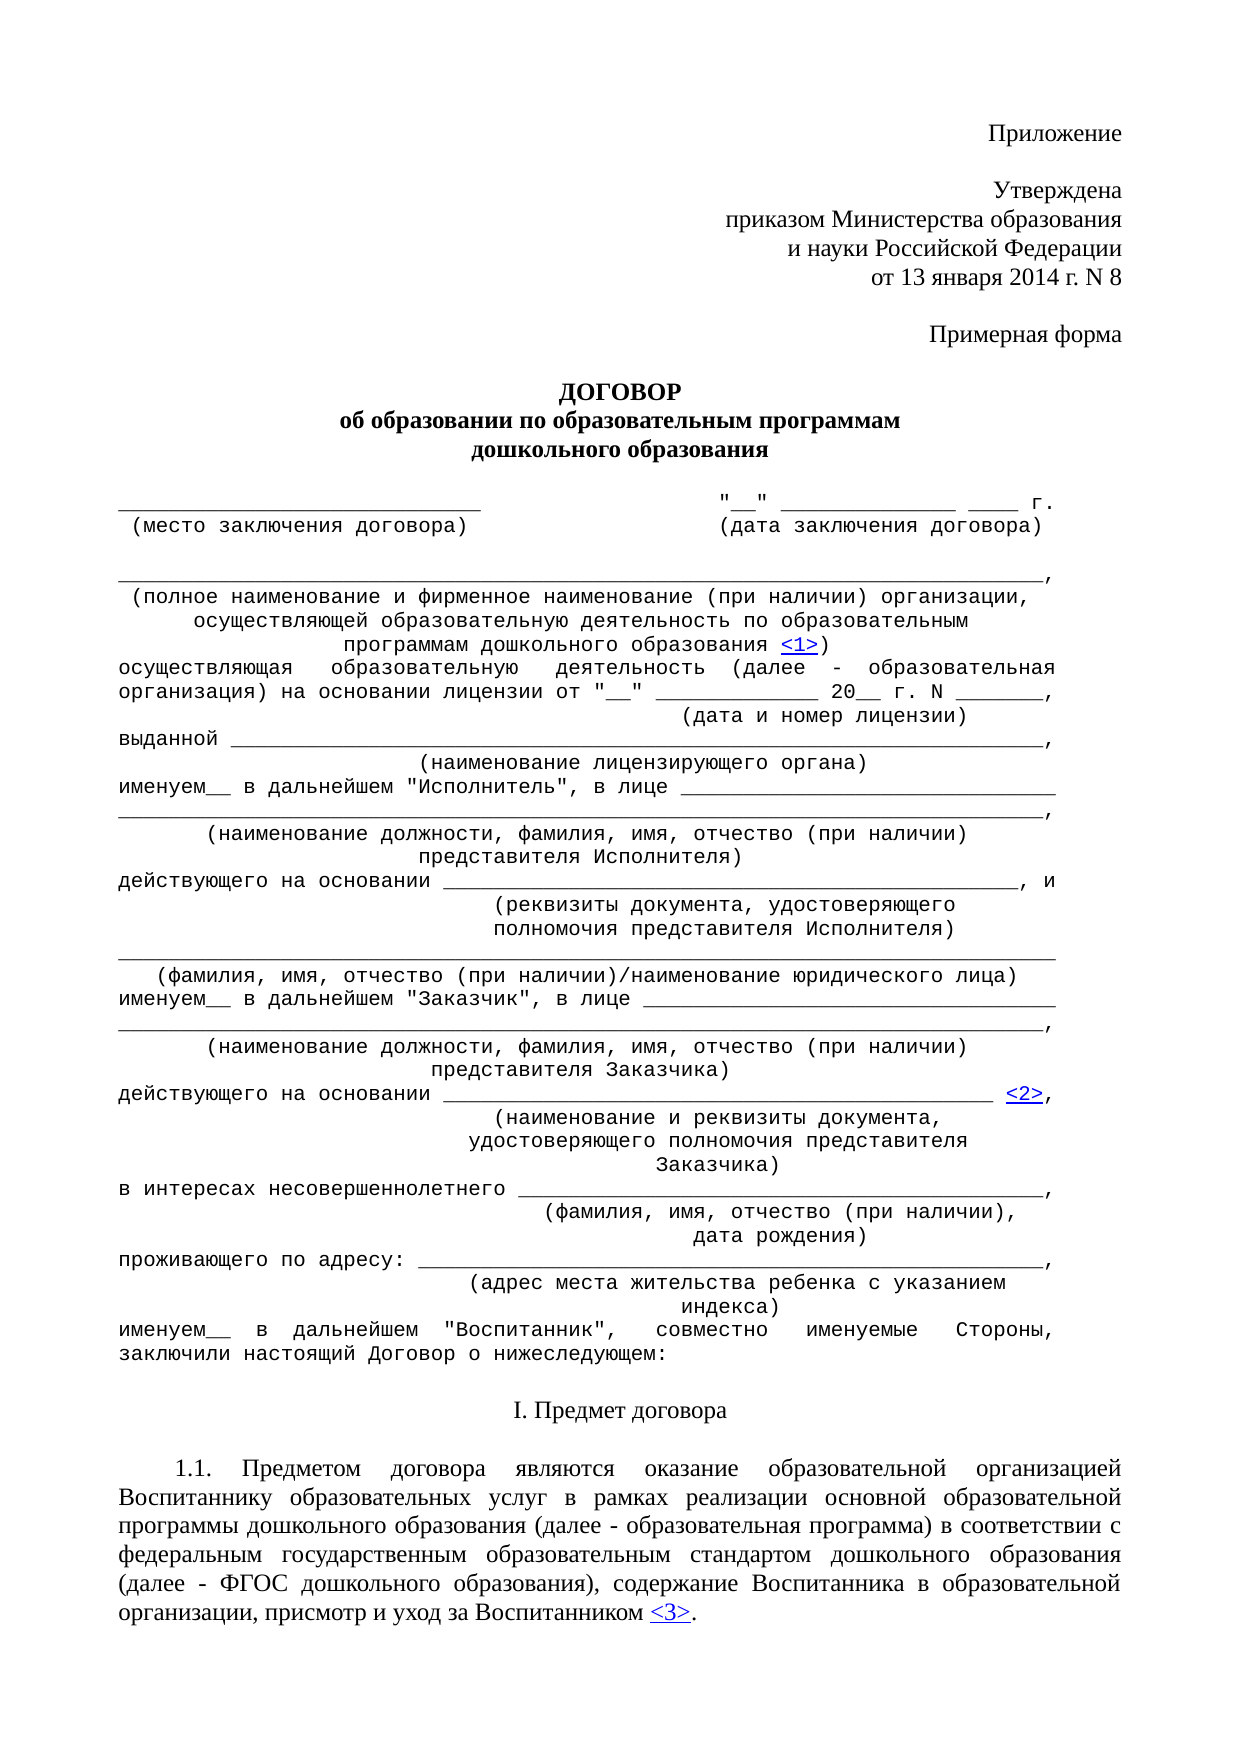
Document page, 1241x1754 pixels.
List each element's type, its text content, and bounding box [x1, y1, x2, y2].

text представителя Исполнителя) [118, 847, 1122, 870]
text выданной _________________________________________________________________, [118, 728, 1122, 752]
text именуем__ в дальнейшем "Воспитанник", совместно именуемые Стороны, [118, 1319, 1122, 1343]
text индекса) [118, 1296, 1122, 1319]
text проживающего по адресу: __________________________________________________, [118, 1248, 1122, 1272]
text Заказчика) [118, 1154, 1122, 1178]
text в интересах несовершеннолетнего __________________________________________, [118, 1178, 1122, 1201]
text (наименование лицензирующего органа) [118, 752, 1122, 776]
text _____________________________ "__" ______________ ____ г. [118, 492, 1122, 516]
text (фамилия, имя, отчество (при наличии), [118, 1201, 1122, 1225]
text дошкольного образования [118, 434, 1122, 463]
text дата рождения) [118, 1225, 1122, 1248]
text 1.1. Предметом договора являются оказание образовательной организацией Воспитаннику образовательных услуг в рамках реализации основной образовательной программы дошкольного образования (далее - образовательная программа) в соответствии с федеральным государственным образовательным стандартом дошкольного образования (далее - ФГОС дошкольного образования), содержание Воспитанника в образовательной организации, присмотр и уход за Воспитанником <3>. [118, 1453, 1122, 1626]
text (наименование должности, фамилия, имя, отчество (при наличии) [118, 1036, 1122, 1059]
text (наименование и реквизиты документа, [118, 1107, 1122, 1130]
text (дата и номер лицензии) [118, 705, 1122, 728]
text (реквизиты документа, удостоверяющего [118, 894, 1122, 917]
text осуществляющей образовательную деятельность по образовательным [118, 610, 1122, 634]
text программам дошкольного образования <1>) [118, 634, 1122, 657]
text удостоверяющего полномочия представителя [118, 1130, 1122, 1154]
text заключили настоящий Договор о нижеследующем: [118, 1343, 1122, 1367]
text представителя Заказчика) [118, 1059, 1122, 1083]
text (адрес места жительства ребенка с указанием [118, 1272, 1122, 1296]
text __________________________________________________________________________, [118, 1012, 1122, 1036]
text Примерная форма [118, 319, 1122, 348]
text организация) на основании лицензии от "__" _____________ 20__ г. N _______, [118, 681, 1122, 705]
text об образовании по образовательным программам [118, 406, 1122, 434]
text ДОГОВОР [118, 377, 1122, 406]
text от 13 января 2014 г. N 8 [118, 262, 1122, 291]
text ___________________________________________________________________________ [118, 941, 1122, 965]
text Приложение [118, 118, 1122, 147]
text (место заключения договора) (дата заключения договора) [118, 516, 1122, 539]
text именуем__ в дальнейшем "Заказчик", в лице _________________________________ [118, 988, 1122, 1012]
text (полное наименование и фирменное наименование (при наличии) организации, [118, 586, 1122, 610]
text полномочия представителя Исполнителя) [118, 917, 1122, 941]
text I. Предмет договора [118, 1396, 1122, 1424]
text (наименование должности, фамилия, имя, отчество (при наличии) [118, 823, 1122, 847]
text __________________________________________________________________________, [118, 799, 1122, 823]
text (фамилия, имя, отчество (при наличии)/наименование юридического лица) [118, 965, 1122, 988]
text и науки Российской Федерации [118, 233, 1122, 262]
text Утверждена [118, 176, 1122, 204]
text действующего на основании ______________________________________________, и [118, 870, 1122, 894]
text приказом Министерства образования [118, 204, 1122, 233]
text действующего на основании ____________________________________________ <2>, [118, 1083, 1122, 1107]
text именуем__ в дальнейшем "Исполнитель", в лице ______________________________ [118, 776, 1122, 799]
text __________________________________________________________________________, [118, 563, 1122, 586]
text осуществляющая образовательную деятельность (далее - образовательная [118, 657, 1122, 681]
